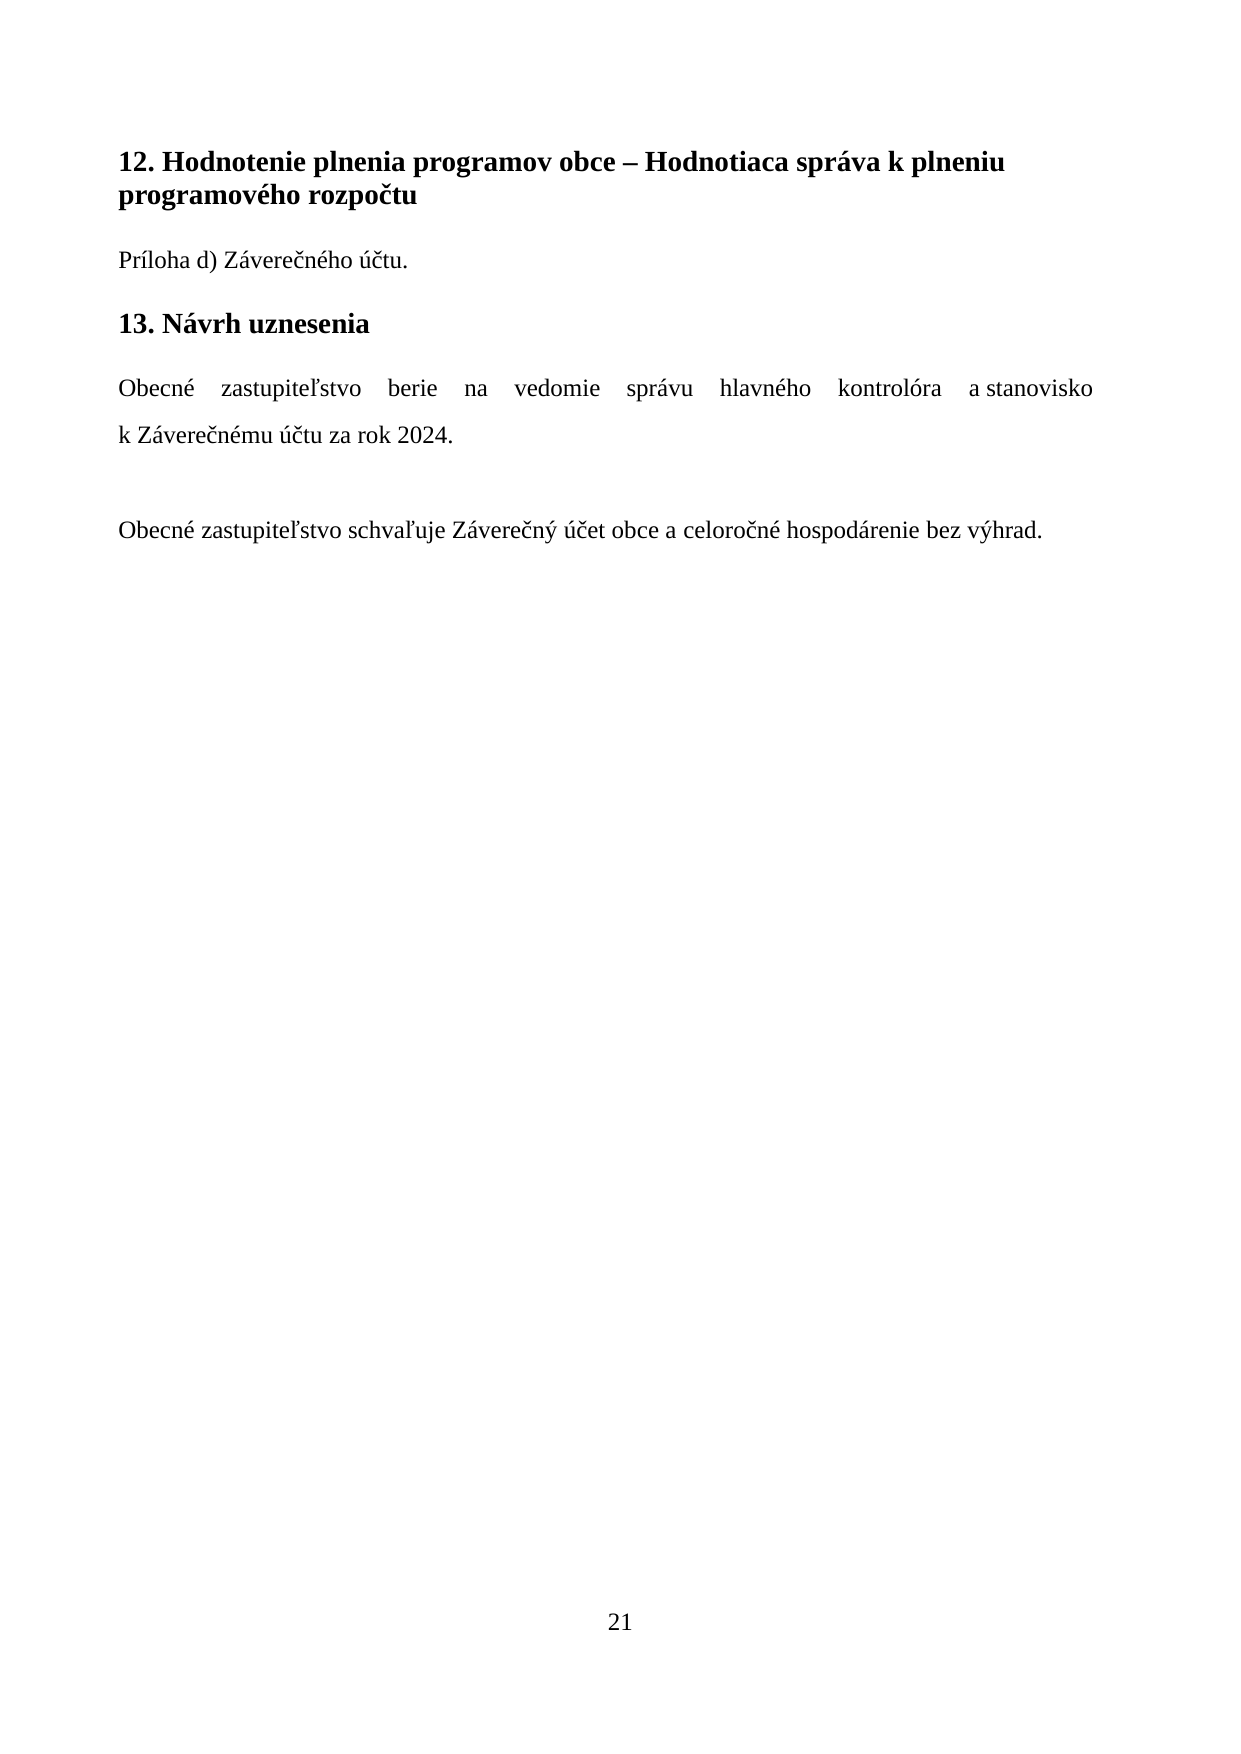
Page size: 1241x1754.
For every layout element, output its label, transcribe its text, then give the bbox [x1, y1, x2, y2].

text Príloha d) Záverečného účtu. [118, 243, 1122, 275]
text Obecné zastupiteľstvo berie na vedomie správu hlavného kontrolóra a stanovisko [118, 373, 1122, 401]
text 12. Hodnotenie plnenia programov obce – Hodnotiaca správa k plneniu programového rozpočtu [118, 146, 1122, 211]
text Obecné zastupiteľstvo schvaľuje Záverečný účet obce a celoročné hospodárenie bez výhrad. [118, 515, 1122, 544]
text k Záverečnému účtu za rok 2024. [118, 420, 1122, 449]
text 13. Návrh uznesenia [118, 308, 1122, 340]
